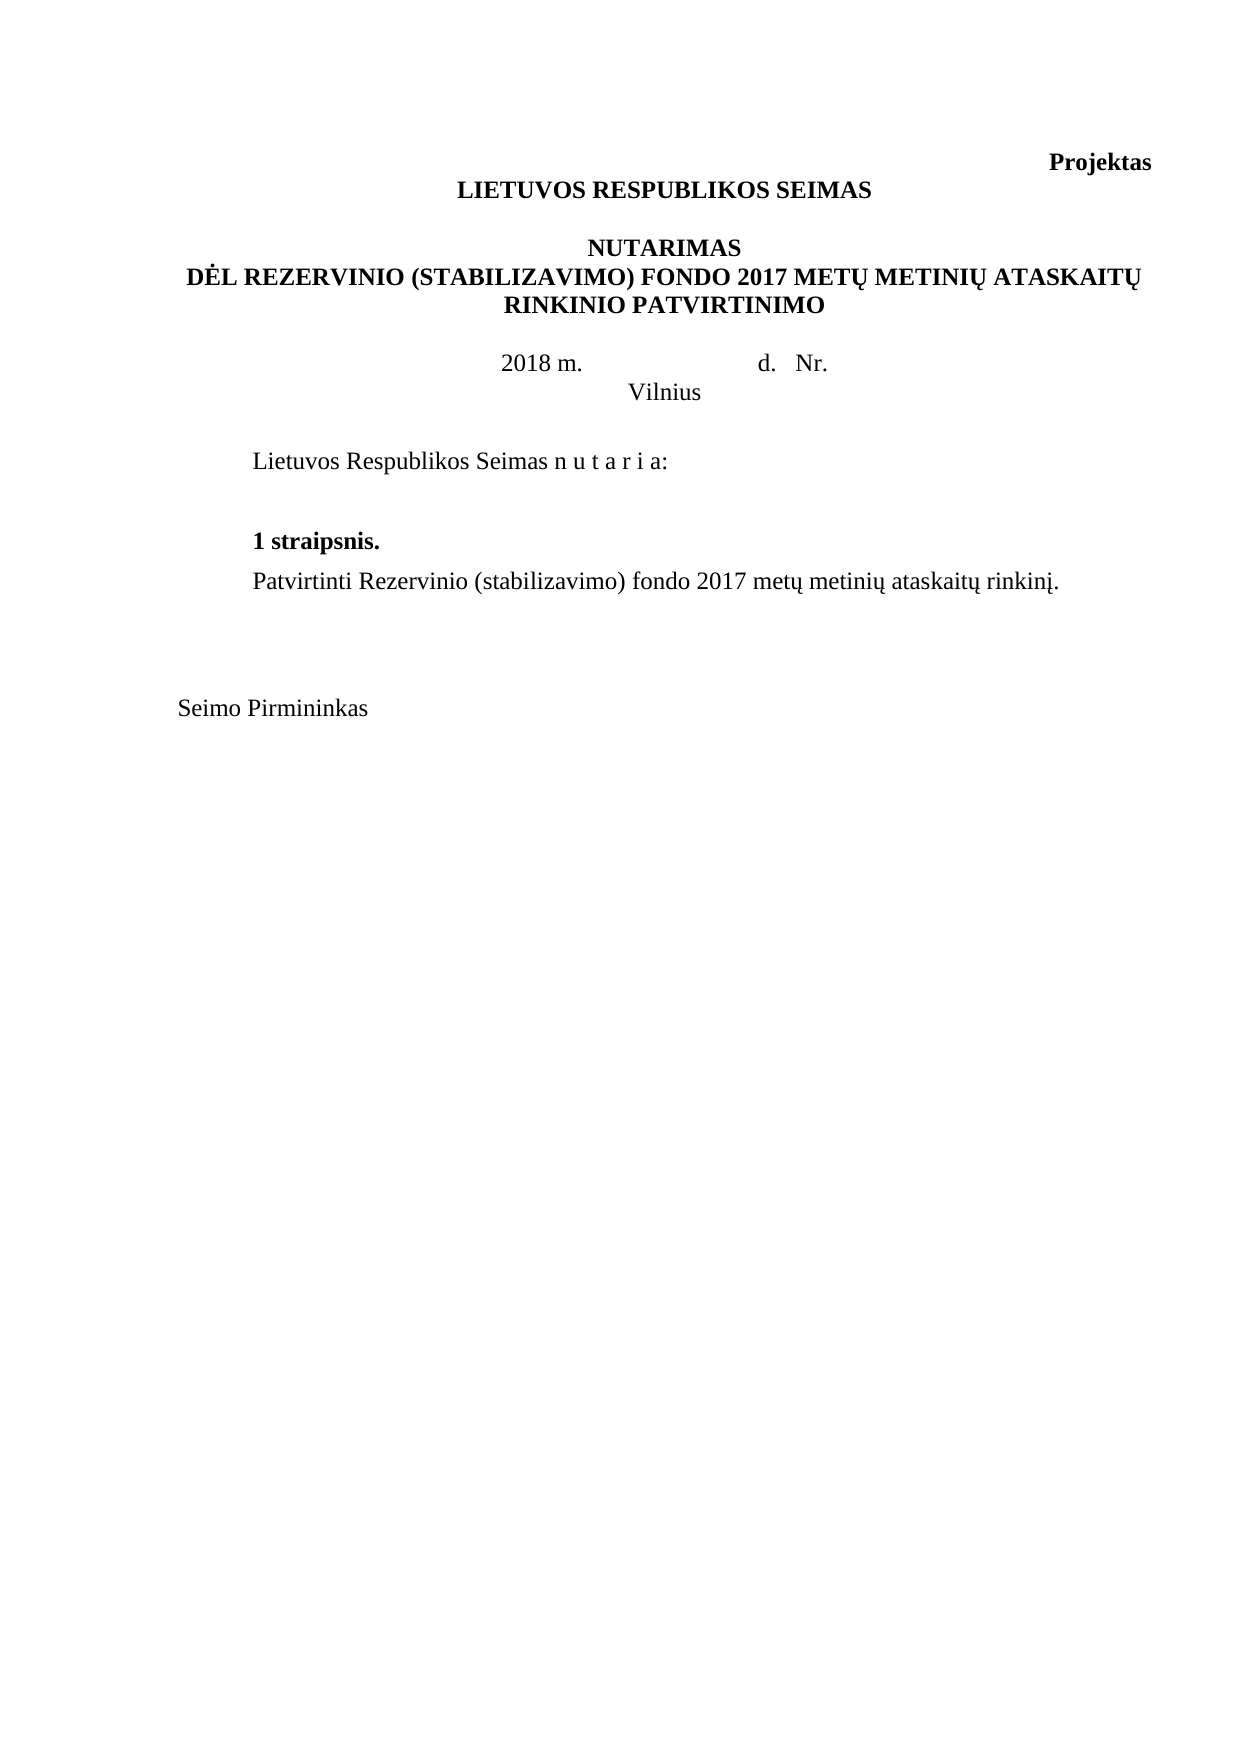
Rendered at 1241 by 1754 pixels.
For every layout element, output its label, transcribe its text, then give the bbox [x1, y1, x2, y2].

text Lietuvos Respublikos Seimas n u t a r i a: [177, 446, 1152, 474]
text Projektas [177, 147, 1152, 176]
text LIETUVOS RESPUBLIKOS SEIMAS [177, 176, 1152, 204]
text NUTARIMAS [177, 233, 1152, 262]
text Seimo Pirmininkas [177, 693, 1152, 722]
text 1 straipsnis. [177, 526, 1152, 555]
text DĖL REZERVINIO (STABILIZAVIMO) FONDO 2017 METŲ METINIŲ ATASKAITŲ RINKINIO PATVIRTINIMO [177, 262, 1152, 319]
text Vilnius [177, 377, 1152, 406]
text 2018 m. d. Nr. [177, 348, 1152, 377]
text Patvirtinti Rezervinio (stabilizavimo) fondo 2017 metų metinių ataskaitų rinkinį. [177, 566, 1152, 595]
